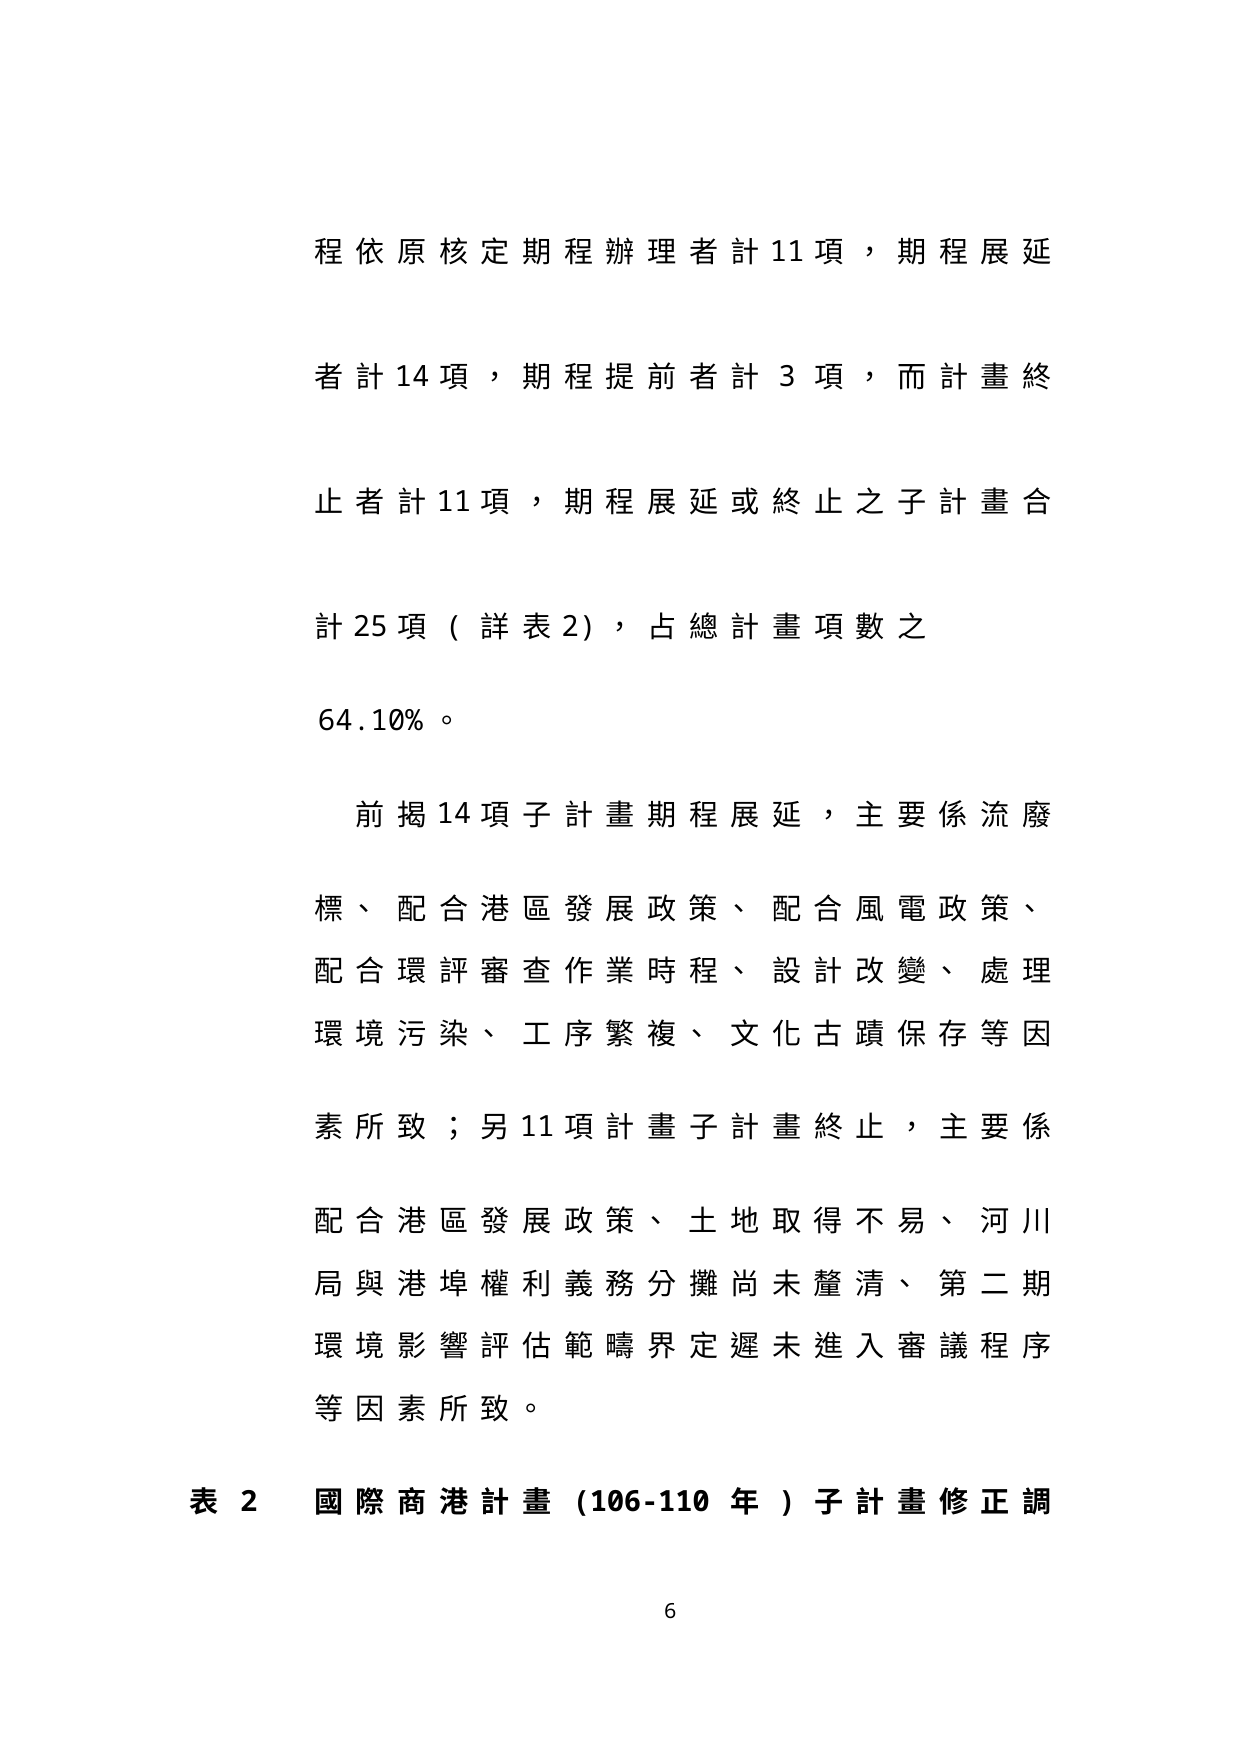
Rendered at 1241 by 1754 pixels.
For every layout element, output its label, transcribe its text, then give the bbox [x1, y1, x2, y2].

text 程依原核定期程辦理者計11項，期程展延者計14項，期程提前者計3項，而計畫終止者計11項，期程展延或終止之子計畫合計25項(詳表2)，占總計畫項數之64.10%。 [271, 177, 1058, 740]
text 前揭14項子計畫期程展延，主要係流廢標、配合港區發展政策、配合風電政策、配合環評審查作業時程、設計改變、處理環境污染、工序繁複、文化古蹟保存等因素所致；另11項計畫子計畫終止，主要係配合港區發展政策、土地取得不易、河川局與港埠權利義務分攤尚未釐清、第二期環境影響評估範疇界定遲未進入審議程序等因素所致。 [271, 740, 1058, 1427]
text 表2 國際商港計畫(106-110年)子計畫修正調 [183, 1427, 1058, 1552]
